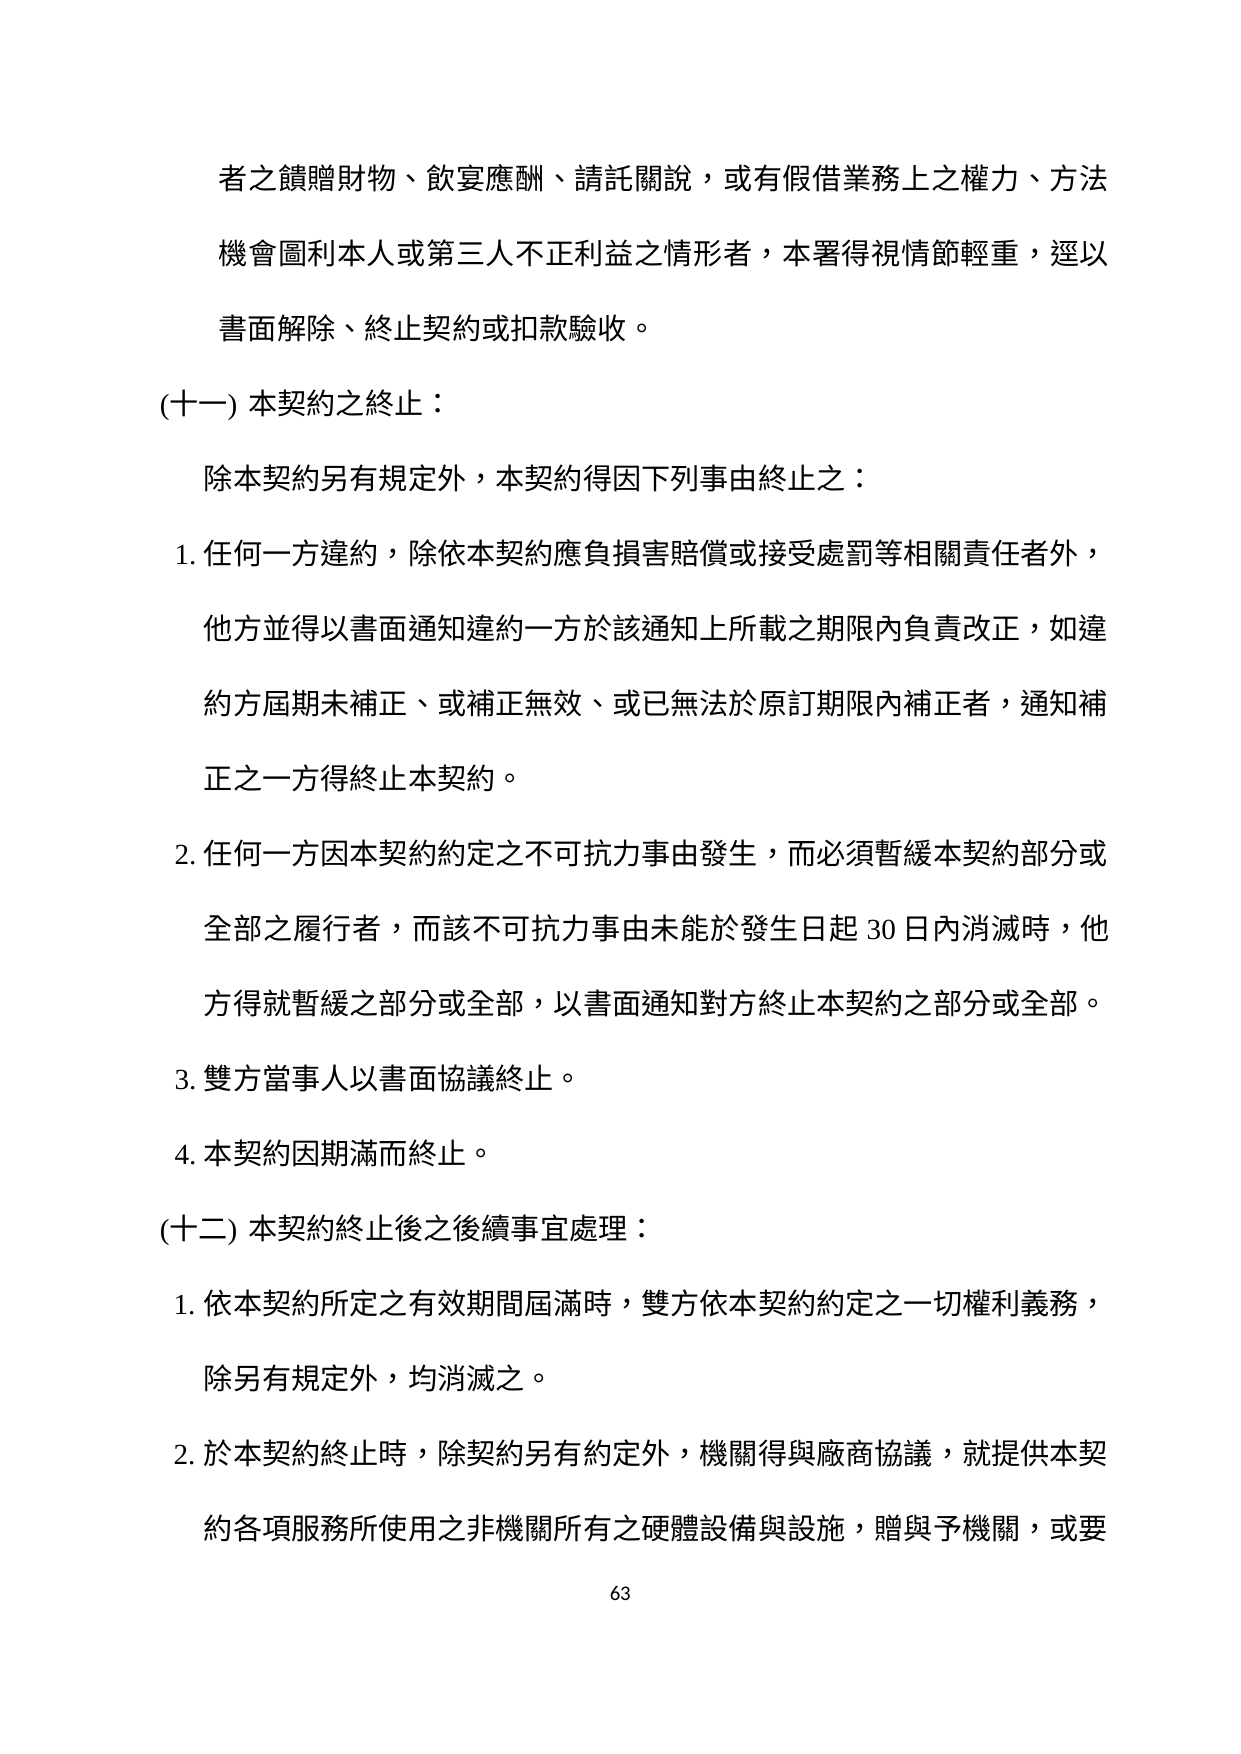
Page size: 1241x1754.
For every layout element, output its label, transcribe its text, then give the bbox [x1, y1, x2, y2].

subtitle 廠商之執行業務人員，於執行受託業務時，有接受與業務有利害關係者之饋贈財物、飲宴應酬、請託關說，或有假借業務上之權力、方法、機會圖利本人或第三人不正利益之情形者，本署得視情節輕重，逕以書面解除、終止契約或扣款驗收。 [159, 139, 1110, 364]
list 依本契約所定之有效期間屆滿時，雙方依本契約約定之一切權利義務，除另有規定外，均消滅之。 [173, 1264, 1110, 1414]
subtitle 本契約之終止： [159, 364, 1110, 439]
list 任何一方因本契約約定之不可抗力事由發生，而必須暫緩本契約部分或全部之履行者，而該不可抗力事由未能於發生日起30日內消滅時，他方得就暫緩之部分或全部，以書面通知對方終止本契約之部分或全部。 [174, 814, 1110, 1039]
subtitle 本契約終止後之後續事宜處理： [159, 1189, 1110, 1264]
list 本契約因期滿而終止。 [174, 1114, 1110, 1189]
list 任何一方違約，除依本契約應負損害賠償或接受處罰等相關責任者外，他方並得以書面通知違約一方於該通知上所載之期限內負責改正，如違約方屆期未補正、或補正無效、或已無法於原訂期限內補正者，通知補正之一方得終止本契約。 [174, 514, 1110, 814]
text 除本契約另有規定外，本契約得因下列事由終止之： [204, 439, 1110, 514]
list 雙方當事人以書面協議終止。 [174, 1039, 1110, 1114]
list 於本契約終止時，除契約另有約定外，機關得與廠商協議，就提供本契約各項服務所使用之非機關所有之硬體設備與設施，贈與予機關，或要 [173, 1414, 1110, 1564]
